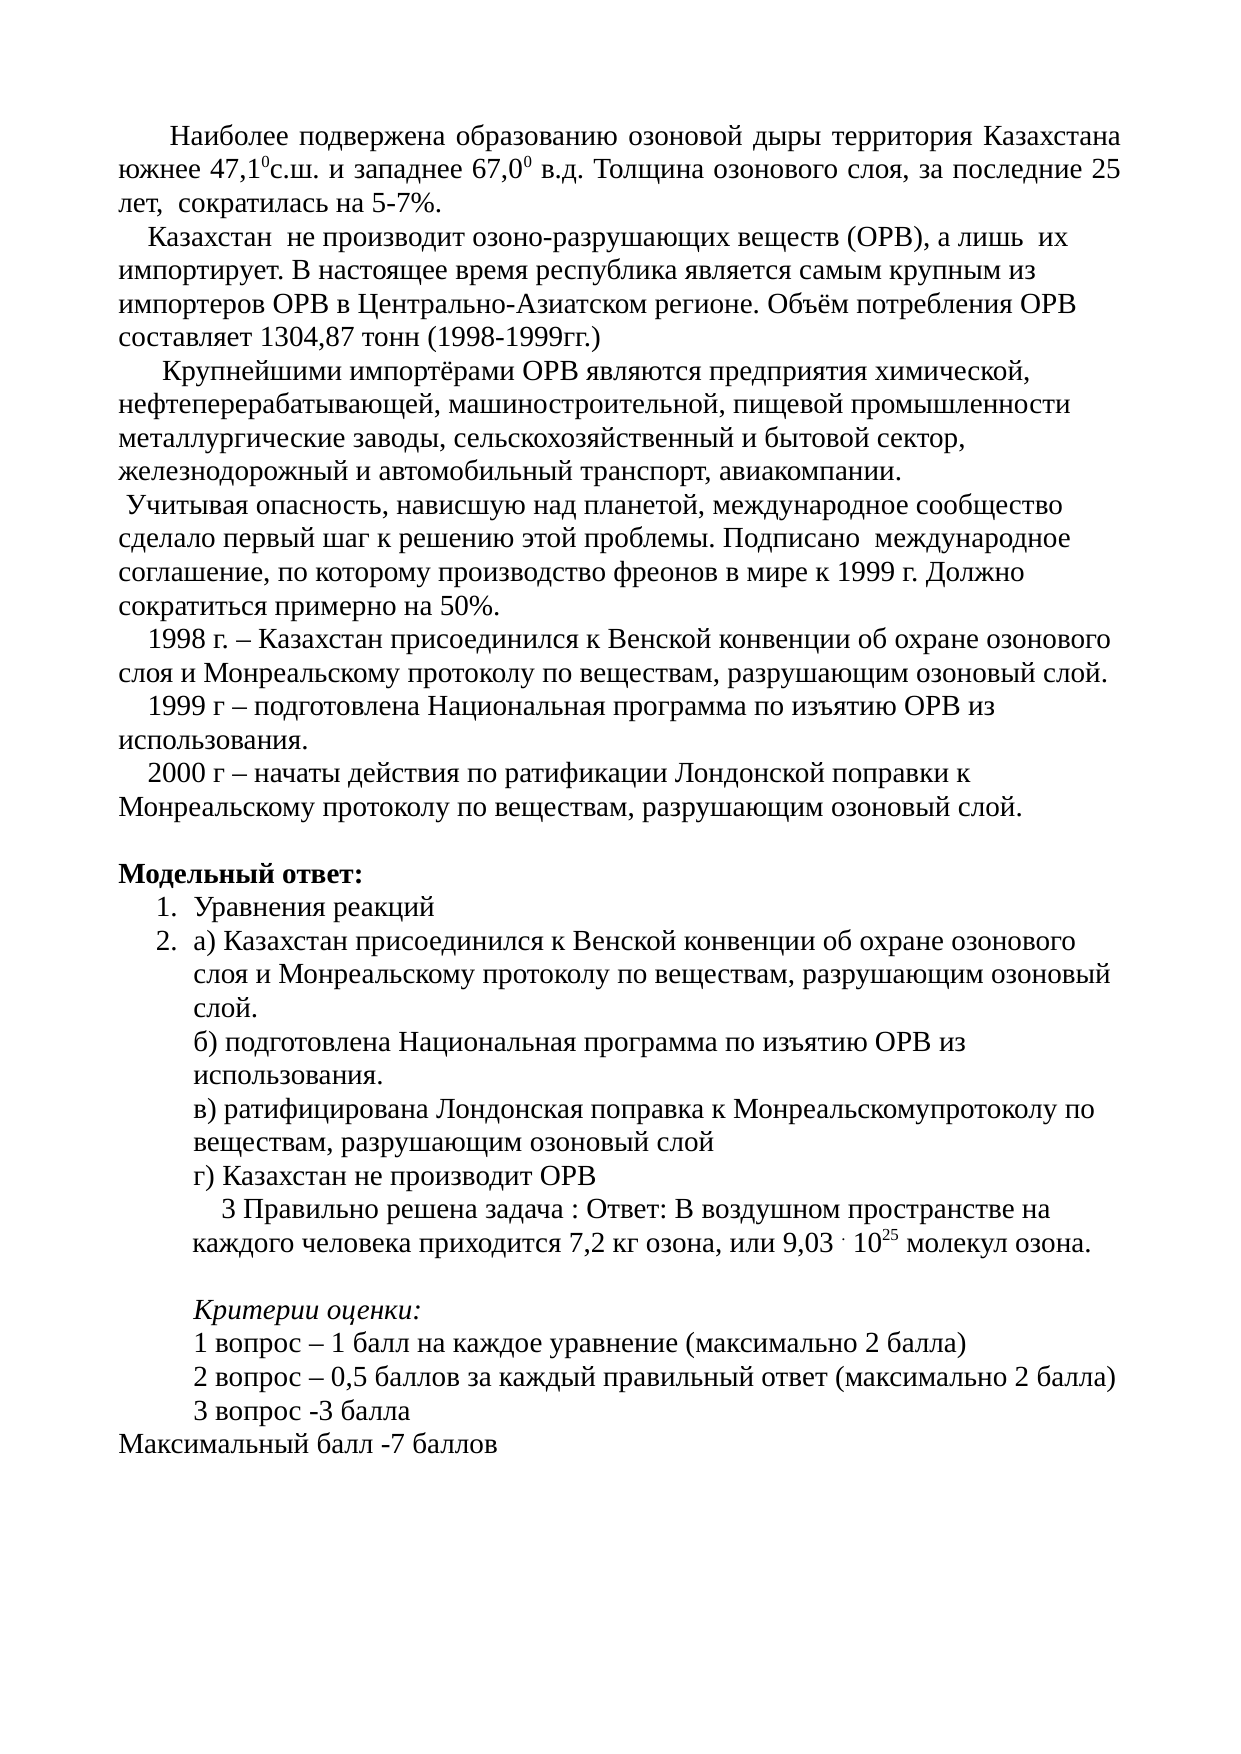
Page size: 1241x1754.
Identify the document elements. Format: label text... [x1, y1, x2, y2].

list Уравнения реакций [156, 889, 1122, 923]
text 1 вопрос – 1 балл на каждое уравнение (максимально 2 балла) [193, 1326, 1122, 1359]
text г) Казахстан не производит ОРВ [193, 1158, 1122, 1191]
text Крупнейшими импортёрами ОРВ являются предприятия химической, нефтеперерабатывающей, машиностроительной, пищевой промышленности металлургические заводы, сельскохозяйственный и бытовой сектор, железнодорожный и автомобильный транспорт, авиакомпании. [118, 353, 1122, 487]
text Казахстан не производит озоно-разрушающих веществ (ОРВ), а лишь их импортирует. В настоящее время республика является самым крупным из импортеров ОРВ в Центрально-Азиатском регионе. Объём потребления ОРВ составляет 1304,87 тонн (1998-1999гг.) [118, 219, 1122, 353]
text 1999 г – подготовлена Национальная программа по изъятию ОРВ из использования. [118, 688, 1122, 755]
text 2000 г – начаты действия по ратификации Лондонской поправки к Монреальскому протоколу по веществам, разрушающим озоновый слой. [118, 755, 1122, 822]
text Модельный ответ: [118, 856, 1122, 889]
text 3 Правильно решена задача : Ответ: В воздушном пространстве на каждого человека приходится 7,2 кг озона, или 9,03 . 1025 молекул озона. [177, 1191, 1122, 1258]
text Максимальный балл -7 баллов [118, 1426, 1122, 1460]
text 3 вопрос -3 балла [193, 1393, 1122, 1426]
text Учитывая опасность, нависшую над планетой, международное сообщество сделало первый шаг к решению этой проблемы. Подписано международное соглашение, по которому производство фреонов в мире к 1999 г. Должно сократиться примерно на 50%. [118, 487, 1122, 621]
text Наиболее подвержена образованию озоновой дыры территория Казахстана южнее 47,10с.ш. и западнее 67,00 в.д. Толщина озонового слоя, за последние 25 лет, сократилась на 5-7%. [118, 118, 1122, 219]
list а) Казахстан присоединился к Венской конвенции об охране озонового слоя и Монреальскому протоколу по веществам, разрушающим озоновый слой. б) подготовлена Национальная программа по изъятию ОРВ из использования. в) ратифицирована Лондонская поправка к Монреальскомупротоколу по веществам, разрушающим озоновый слой [156, 923, 1122, 1158]
text Критерии оценки: [193, 1292, 1122, 1326]
text 2 вопрос – 0,5 баллов за каждый правильный ответ (максимально 2 балла) [193, 1359, 1122, 1393]
text 1998 г. – Казахстан присоединился к Венской конвенции об охране озонового слоя и Монреальскому протоколу по веществам, разрушающим озоновый слой. [118, 621, 1122, 688]
